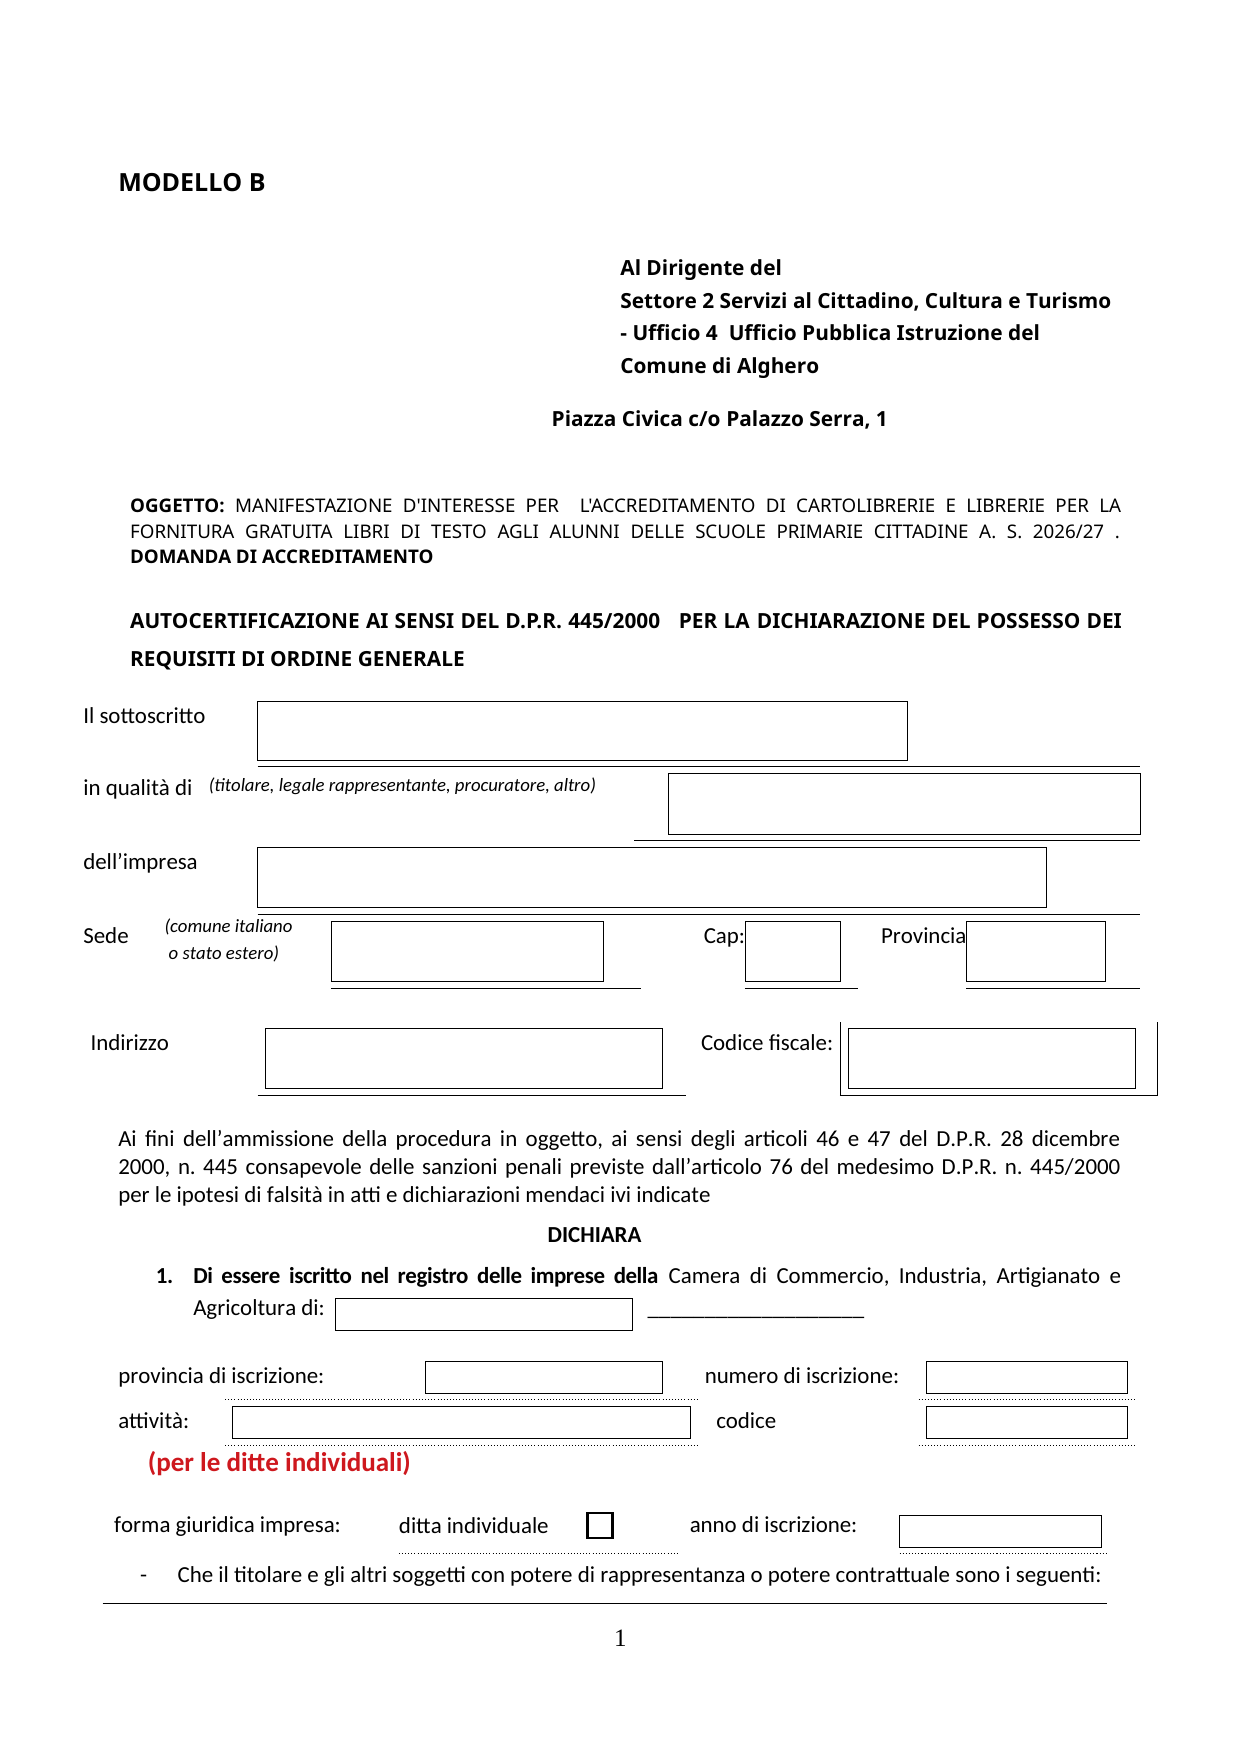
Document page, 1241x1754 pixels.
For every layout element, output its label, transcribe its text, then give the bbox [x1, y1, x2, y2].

table_cell [1107, 1553, 1111, 1603]
table_header anno di iscrizione: [678, 1504, 899, 1553]
table_header Il sottoscritto [83, 695, 257, 766]
table_cell in qualità di [83, 766, 208, 840]
table_cell Cap: [641, 915, 745, 987]
table_cell [1140, 840, 1144, 914]
table_cell [1145, 766, 1149, 840]
table_cell [1153, 840, 1157, 914]
text (per le ditte individuali) [118, 1446, 1122, 1478]
table_cell [1149, 914, 1153, 987]
text Al Dirigente del Settore 2 Servizi al Cittadino, Cultura e Turismo - Ufficio 4 Ufficio Pubblica Istruzione del Comune di Alghero [620, 253, 1122, 379]
table_cell [1153, 766, 1157, 840]
table_cell [258, 840, 1140, 914]
table_header [1140, 695, 1144, 766]
text Ai fini dell’ammissione della procedura in oggetto, ai sensi degli articoli 46 e 47 del D.P.R. 28 dicembre 2000, n. 445 consapevole delle sanzioni penali previste dall’articolo 76 del medesimo D.P.R. n. 445/2000 per le ipotesi di falsità in atti e dichiarazioni mendaci ivi indicate [118, 1124, 1122, 1208]
table_cell [745, 915, 858, 987]
table_header [1120, 1504, 1124, 1553]
text MODELLO B [118, 164, 1122, 198]
text AUTOCERTIFICAZIONE AI SENSI DEL D.P.R. 445/2000 PER LA DICHIARAZIONE DEL POSSESSO DEI REQUISITI DI ORDINE GENERALE [130, 598, 1122, 674]
text OGGETTO: MANIFESTAZIONE D'INTERESSE PER L'ACCREDITAMENTO DI CARTOLIBRERIE E LIBRERIE PER LA FORNITURA GRATUITA LIBRI DI TESTO AGLI ALUNNI DELLE SCUOLE PRIMARIE CITTADINE A. S. 2026/27 . DOMANDA DI ACCREDITAMENTO [130, 492, 1122, 569]
table_cell dell’impresa [83, 840, 257, 914]
table_header [1153, 695, 1157, 766]
table_cell Indirizzo [83, 1022, 257, 1095]
table_cell [1140, 914, 1144, 987]
table_cell (titolare, legale rappresentante, procuratore, altro) [209, 766, 634, 840]
table_header [900, 1504, 1107, 1553]
table_header provincia di iscrizione: [111, 1355, 418, 1399]
table_cell [841, 1022, 1157, 1095]
table_cell Sede [83, 914, 164, 987]
table_header [1116, 1504, 1120, 1553]
table_cell [1149, 840, 1153, 914]
table_cell [1120, 1553, 1124, 1603]
table_cell [919, 1399, 1134, 1444]
text Piazza Civica c/o Palazzo Serra, 1 [118, 404, 1122, 433]
table_cell [225, 1399, 697, 1444]
table_cell [1145, 840, 1149, 914]
table_cell [1116, 1553, 1120, 1603]
table_cell [83, 988, 1140, 1022]
table_header ditta individuale [399, 1504, 678, 1553]
table_header numero di iscrizione: [697, 1355, 918, 1399]
table_header [418, 1355, 697, 1399]
text DICHIARA [118, 1220, 1122, 1248]
table_cell [634, 767, 1140, 840]
table_cell [966, 915, 1140, 987]
table_cell [1153, 988, 1157, 1022]
table_cell Provincia [858, 915, 966, 987]
table_cell [1149, 988, 1153, 1022]
table_cell codice [697, 1399, 918, 1444]
table_header [1149, 695, 1153, 766]
table_cell [1140, 988, 1144, 1022]
table_header [919, 1355, 1134, 1399]
table_header [1107, 1504, 1111, 1553]
table_cell Che il titolare e gli altri soggetti con potere di rappresentanza o potere contrattuale sono i seguenti: [103, 1553, 1107, 1603]
table_header [1145, 695, 1149, 766]
table_header forma giuridica impresa: [103, 1504, 399, 1553]
table_header [1111, 1504, 1116, 1553]
table_cell (comune italiano o stato estero) [164, 914, 331, 987]
table_cell [1145, 988, 1149, 1022]
table_cell Codice fiscale: [686, 1022, 840, 1095]
list Di essere iscritto nel registro delle imprese della Camera di Commercio, Industria, Artigianato e Agricoltura di: ___________________ [156, 1261, 1122, 1330]
table_cell [1153, 914, 1157, 987]
table_cell [1149, 766, 1153, 840]
table_cell [1111, 1553, 1116, 1603]
table_cell [1140, 766, 1144, 840]
table_cell attività: [111, 1399, 225, 1444]
table_cell [258, 1022, 686, 1095]
table_cell [1145, 914, 1149, 987]
table_header [258, 695, 1140, 766]
table_cell [331, 915, 641, 987]
